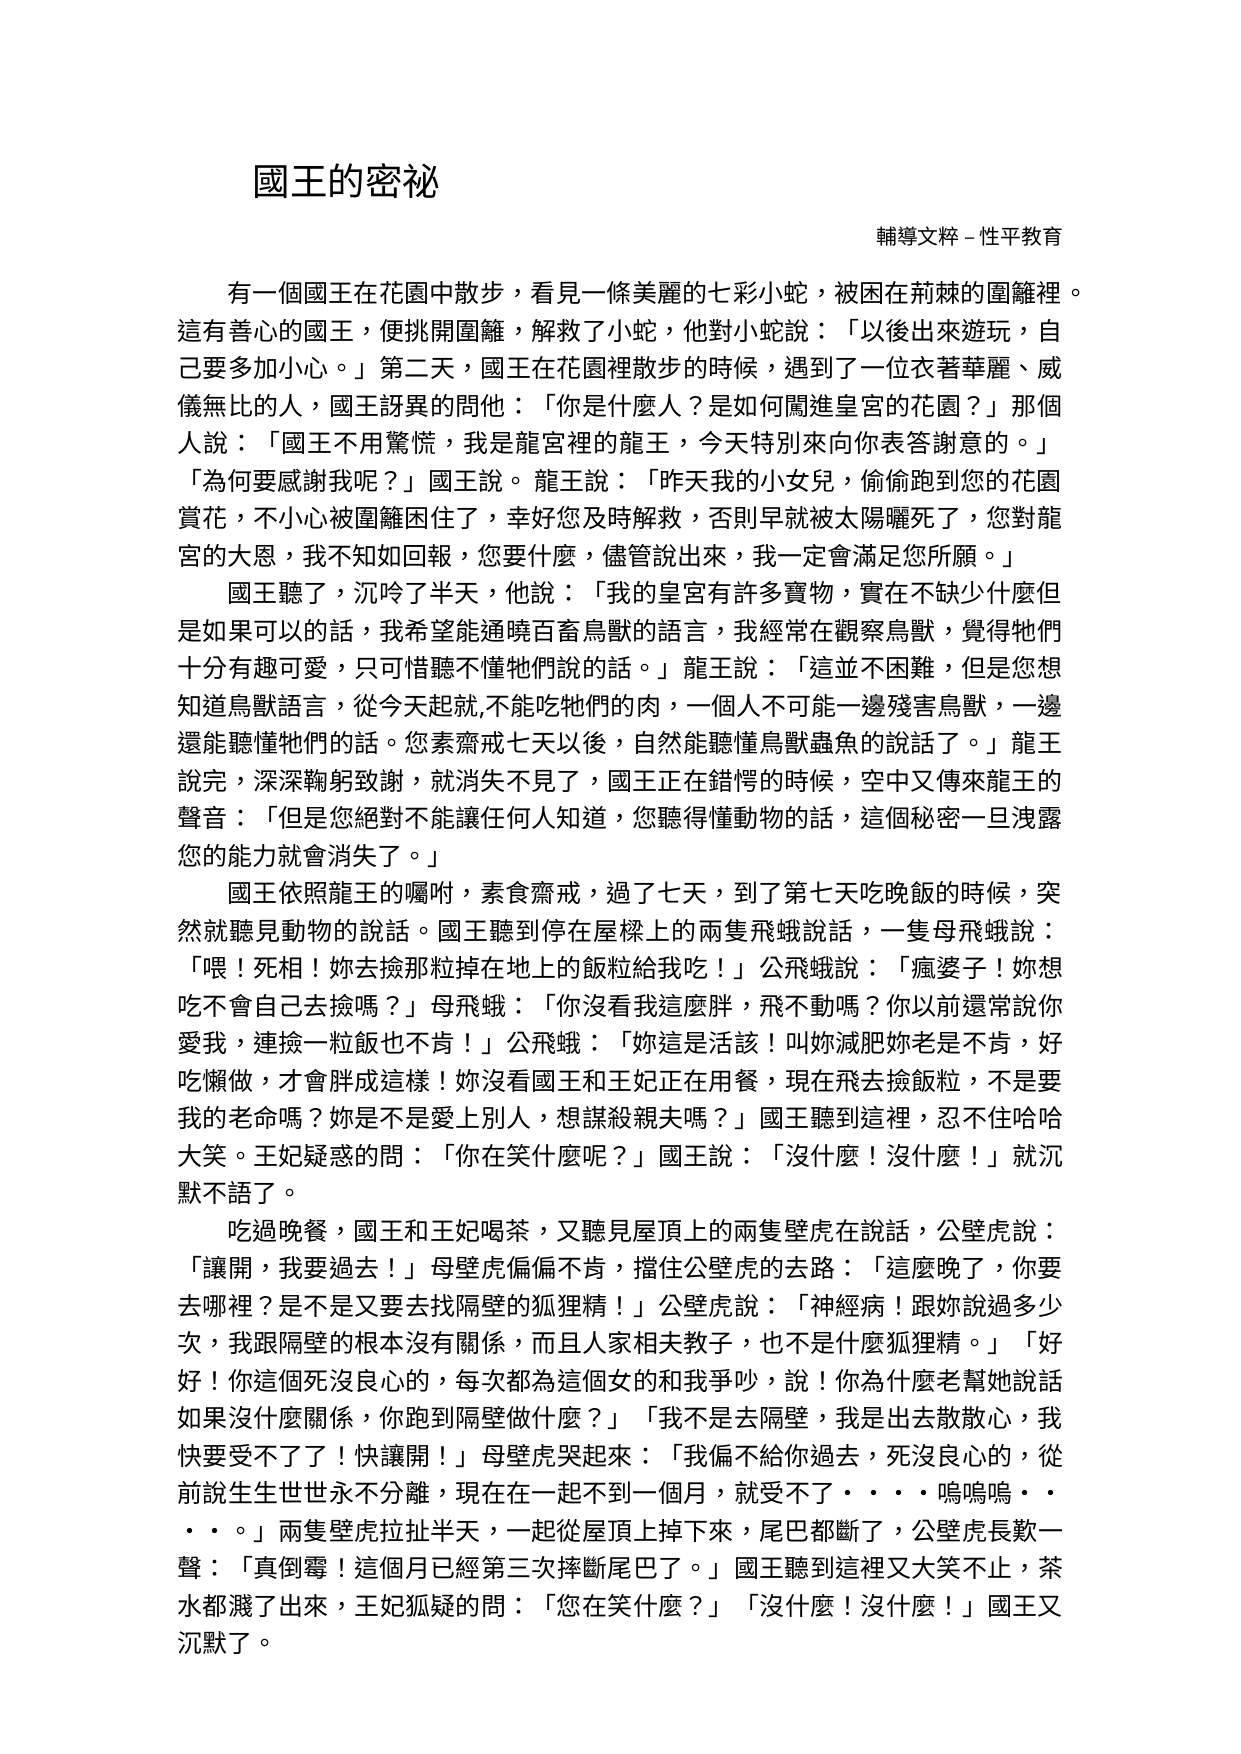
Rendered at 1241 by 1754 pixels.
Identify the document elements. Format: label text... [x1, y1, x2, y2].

text 國王聽了，沉呤了半天，他說：「我的皇宮有許多寶物，實在不缺少什麼但是如果可以的話，我希望能通曉百畜鳥獸的語言，我經常在觀察鳥獸，覺得牠們十分有趣可愛，只可惜聽不懂牠們說的話。」龍王說：「這並不困難，但是您想知道鳥獸語言，從今天起就,不能吃牠們的肉，一個人不可能一邊殘害鳥獸，一邊還能聽懂牠們的話。您素齋戒七天以後，自然能聽懂鳥獸蟲魚的說話了。」龍王說完，深深鞠躬致謝，就消失不見了，國王正在錯愕的時候，空中又傳來龍王的聲音：「但是您絕對不能讓任何人知道，您聽得懂動物的話，這個秘密一旦洩露，您的能力就會消失了。」 [177, 573, 1063, 873]
text 國王的密祕 [177, 142, 1063, 217]
text 國王依照龍王的囑咐，素食齋戒，過了七天，到了第七天吃晚飯的時候，突然就聽見動物的說話。國王聽到停在屋樑上的兩隻飛蛾說話，一隻母飛蛾說：「喂！死相！妳去撿那粒掉在地上的飯粒給我吃！」公飛蛾說：「瘋婆子！妳想吃不會自己去撿嗎？」母飛蛾：「你沒看我這麼胖，飛不動嗎？你以前還常說你愛我，連撿一粒飯也不肯！」公飛蛾：「妳這是活該！叫妳減肥妳老是不肯，好吃懶做，才會胖成這樣！妳沒看國王和王妃正在用餐，現在飛去撿飯粒，不是要我的老命嗎？妳是不是愛上別人，想謀殺親夫嗎？」國王聽到這裡，忍不住哈哈大笑。王妃疑惑的問：「你在笑什麼呢？」國王說：「沒什麼！沒什麼！」就沉默不語了。 [177, 873, 1063, 1210]
text 有一個國王在花園中散步，看見一條美麗的七彩小蛇，被困在荊棘的圍籬裡。這有善心的國王，便挑開圍籬，解救了小蛇，他對小蛇說：「以後出來遊玩，自己要多加小心。」第二天，國王在花園裡散步的時候，遇到了一位衣著華麗、威儀無比的人，國王訝異的問他：「你是什麼人？是如何闖進皇宮的花園？」那個人說：「國王不用驚慌，我是龍宮裡的龍王，今天特別來向你表答謝意的。」 「為何要感謝我呢？」國王說。 龍王說：「昨天我的小女兒，偷偷跑到您的花園賞花，不小心被圍籬困住了，幸好您及時解救，否則早就被太陽曬死了，您對龍宮的大恩，我不知如回報，您要什麼，儘管說出來，我一定會滿足您所願。」 [177, 273, 1063, 573]
text 吃過晚餐，國王和王妃喝茶，又聽見屋頂上的兩隻壁虎在說話，公壁虎說：「讓開，我要過去！」母壁虎偏偏不肯，擋住公壁虎的去路：「這麼晚了，你要去哪裡？是不是又要去找隔壁的狐狸精！」公壁虎說：「神經病！跟妳說過多少次，我跟隔壁的根本沒有關係，而且人家相夫教子，也不是什麼狐狸精。」「好！好！你這個死沒良心的，每次都為這個女的和我爭吵，說！你為什麼老幫她說話？如果沒什麼關係，你跑到隔壁做什麼？」「我不是去隔壁，我是出去散散心，我快要受不了了！快讓開！」母壁虎哭起來：「我偏不給你過去，死沒良心的，從前說生生世世永不分離，現在在一起不到一個月，就受不了‧‧‧‧嗚嗚嗚‧‧‧‧。」兩隻壁虎拉扯半天，一起從屋頂上掉下來，尾巴都斷了，公壁虎長歎一聲：「真倒霉！這個月已經第三次摔斷尾巴了。」國王聽到這裡又大笑不止，茶水都濺了出來，王妃狐疑的問：「您在笑什麼？」「沒什麼！沒什麼！」國王又沉默了。 [177, 1210, 1063, 1660]
text 輔導文粹 – 性平教育 [177, 217, 1063, 254]
